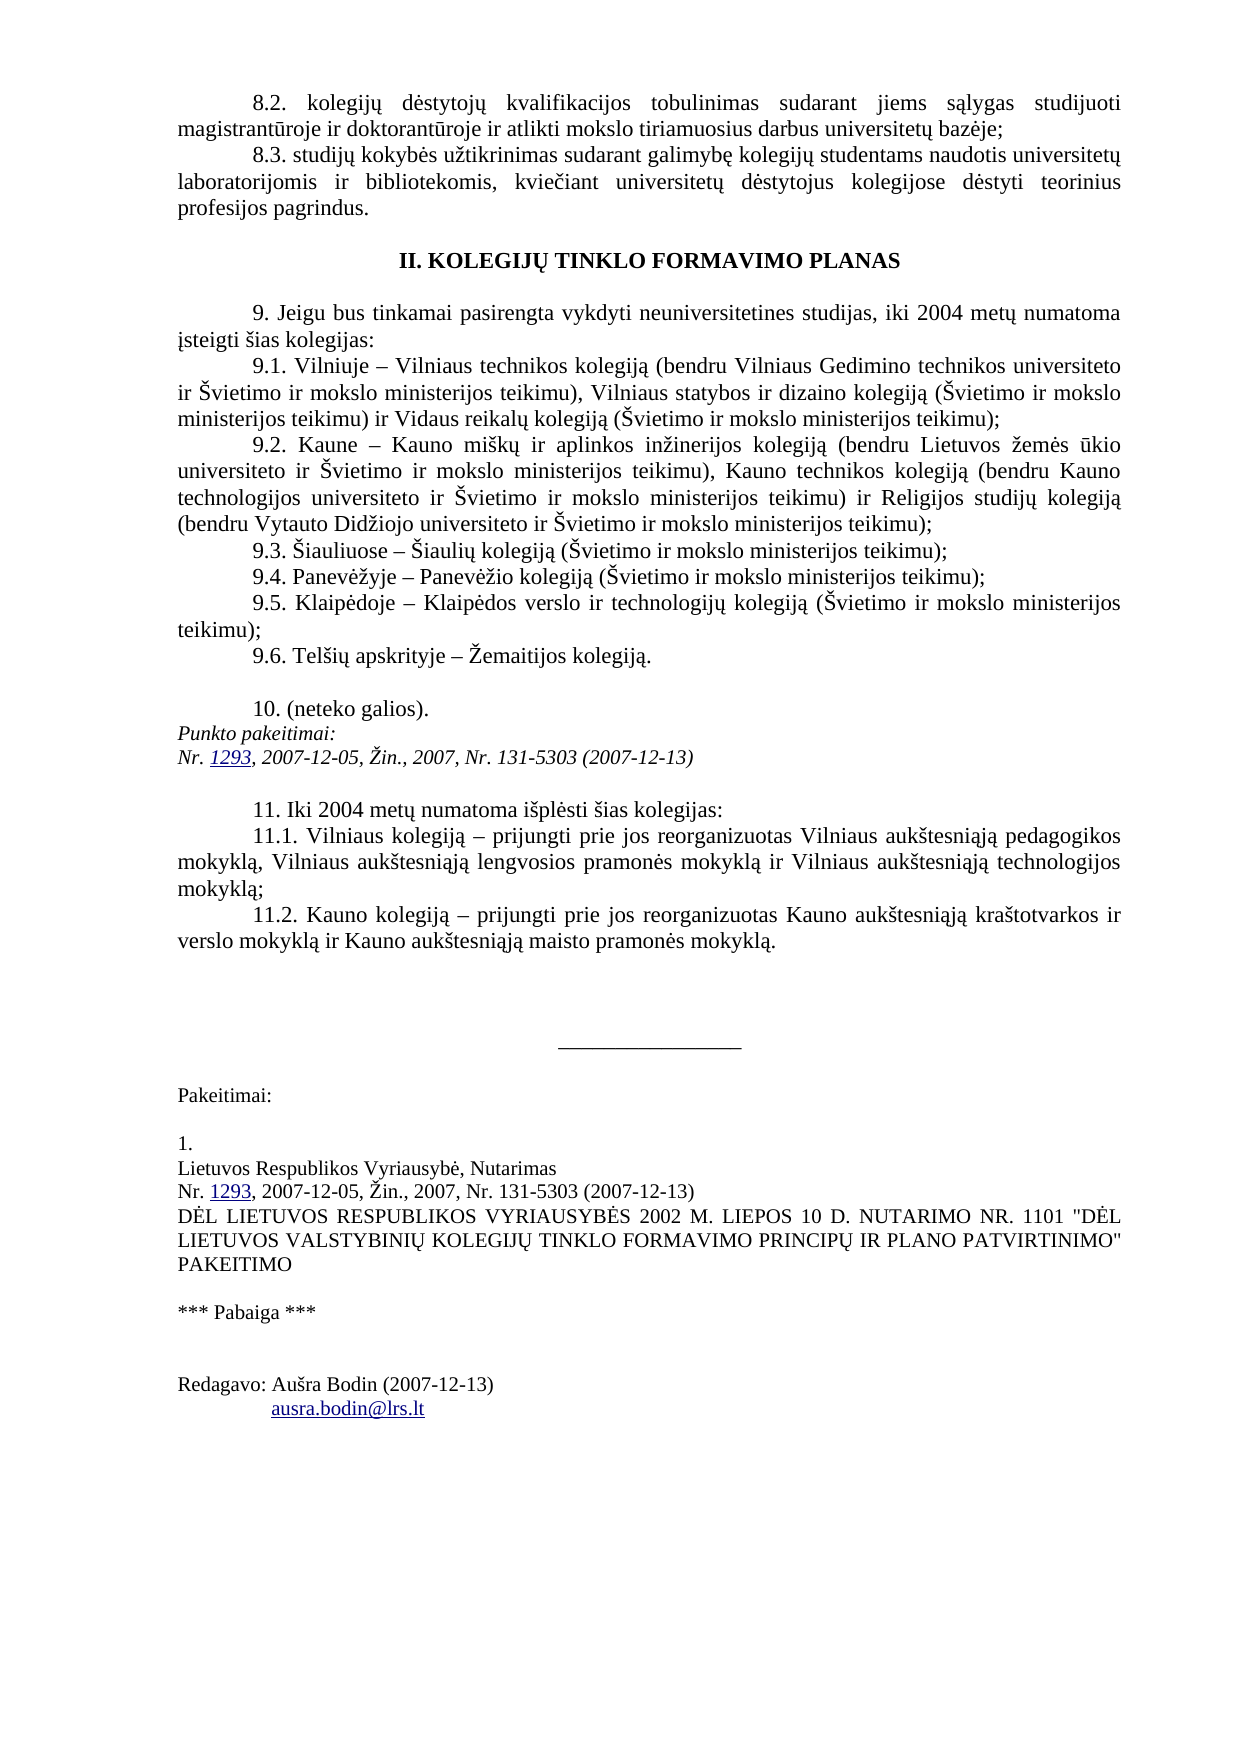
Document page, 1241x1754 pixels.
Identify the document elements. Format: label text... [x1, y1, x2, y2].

text *** Pabaiga *** [177, 1300, 1122, 1324]
text 9.4. Panevėžyje – Panevėžio kolegiją (Švietimo ir mokslo ministerijos teikimu); [177, 563, 1122, 589]
text 9.1. Vilniuje – Vilniaus technikos kolegiją (bendru Vilniaus Gedimino technikos universiteto ir Švietimo ir mokslo ministerijos teikimu), Vilniaus statybos ir dizaino kolegiją (Švietimo ir mokslo ministerijos teikimu) ir Vidaus reikalų kolegiją (Švietimo ir mokslo ministerijos teikimu); [177, 352, 1122, 431]
text Lietuvos Respublikos Vyriausybė, Nutarimas [177, 1155, 1122, 1179]
text 9.5. Klaipėdoje – Klaipėdos verslo ir technologijų kolegiją (Švietimo ir mokslo ministerijos teikimu); [177, 589, 1122, 642]
text 1. [177, 1131, 1122, 1155]
text 9.6. Telšių apskrityje – Žemaitijos kolegiją. [177, 642, 1122, 668]
text 9.2. Kaune – Kauno miškų ir aplinkos inžinerijos kolegiją (bendru Lietuvos žemės ūkio universiteto ir Švietimo ir mokslo ministerijos teikimu), Kauno technikos kolegiją (bendru Kauno technologijos universiteto ir Švietimo ir mokslo ministerijos teikimu) ir Religijos studijų kolegiją (bendru Vytauto Didžiojo universiteto ir Švietimo ir mokslo ministerijos teikimu); [177, 431, 1122, 537]
text Nr. 1293, 2007-12-05, Žin., 2007, Nr. 131-5303 (2007-12-13) [177, 1179, 1122, 1203]
subtitle II. Kolegijų tinklo FORMAVIMO planas [177, 247, 1122, 273]
text 9. Jeigu bus tinkamai pasirengta vykdyti neuniversitetines studijas, iki 2004 metų numatoma įsteigti šias kolegijas: [177, 299, 1122, 352]
text Nr. 1293, 2007-12-05, Žin., 2007, Nr. 131-5303 (2007-12-13) [177, 745, 1122, 769]
text 8.3. studijų kokybės užtikrinimas sudarant galimybę kolegijų studentams naudotis universitetų laboratorijomis ir bibliotekomis, kviečiant universitetų dėstytojus kolegijose dėstyti teorinius profesijos pagrindus. [177, 141, 1122, 220]
text 9.3. Šiauliuose – Šiaulių kolegiją (Švietimo ir mokslo ministerijos teikimu); [177, 537, 1122, 563]
text 10. (neteko galios). [177, 695, 1122, 721]
text Pakeitimai: [177, 1083, 1122, 1107]
text Redagavo: Aušra Bodin (2007-12-13) [177, 1372, 1122, 1396]
text –––––––––––––––– [177, 1033, 1122, 1059]
text 11. Iki 2004 metų numatoma išplėsti šias kolegijas: [177, 796, 1122, 822]
text Punkto pakeitimai: [177, 721, 1122, 745]
text 8.2. kolegijų dėstytojų kvalifikacijos tobulinimas sudarant jiems sąlygas studijuoti magistrantūroje ir doktorantūroje ir atlikti mokslo tiriamuosius darbus universitetų bazėje; [177, 89, 1122, 141]
text 11.2. Kauno kolegiją – prijungti prie jos reorganizuotas Kauno aukštesniąją kraštotvarkos ir verslo mokyklą ir Kauno aukštesniąją maisto pramonės mokyklą. [177, 901, 1122, 954]
text DĖL LIETUVOS RESPUBLIKOS VYRIAUSYBĖS 2002 M. LIEPOS 10 D. NUTARIMO NR. 1101 "DĖL LIETUVOS VALSTYBINIŲ KOLEGIJŲ TINKLO FORMAVIMO PRINCIPŲ IR PLANO PATVIRTINIMO" PAKEITIMO [177, 1203, 1122, 1276]
text 11.1. Vilniaus kolegiją – prijungti prie jos reorganizuotas Vilniaus aukštesniąją pedagogikos mokyklą, Vilniaus aukštesniąją lengvosios pramonės mokyklą ir Vilniaus aukštesniąją technologijos mokyklą; [177, 822, 1122, 901]
text ausra.bodin@lrs.lt [177, 1396, 1122, 1420]
